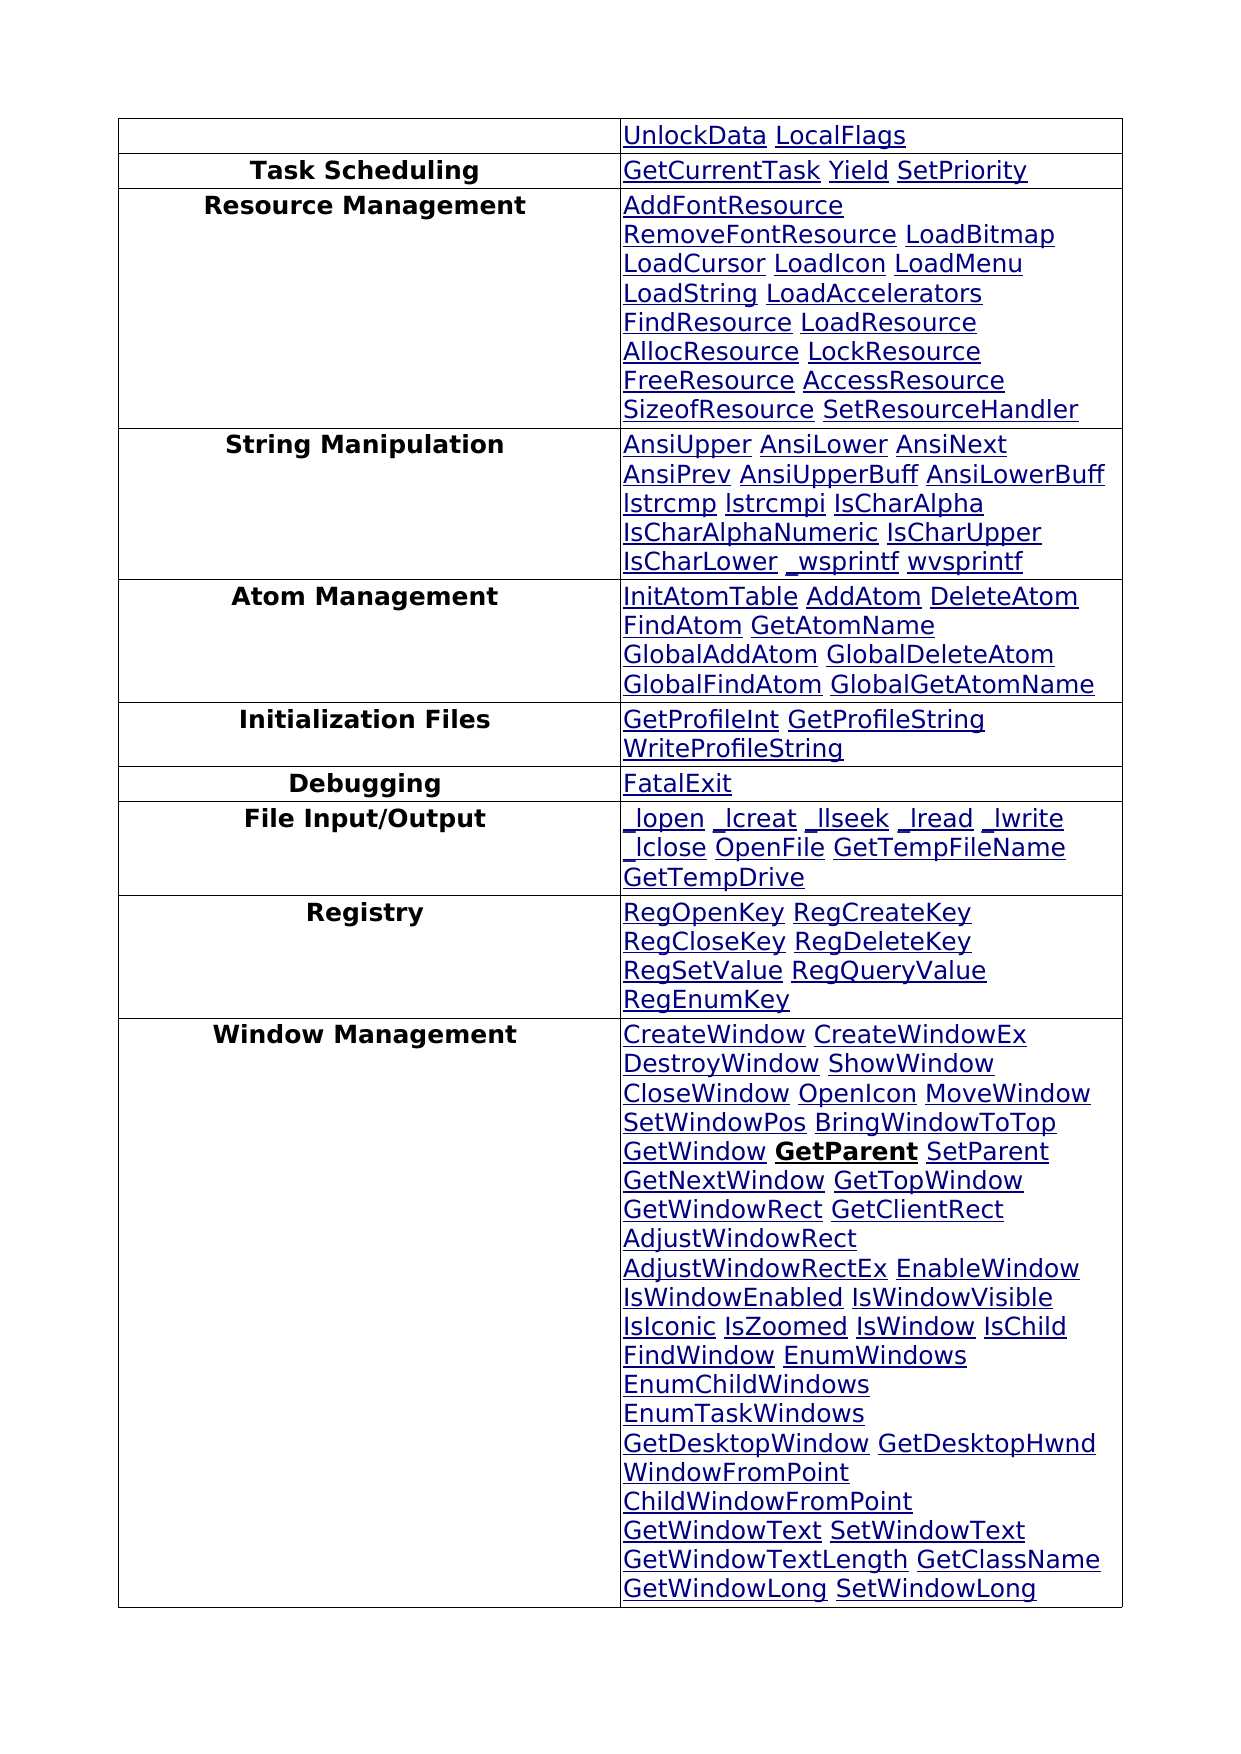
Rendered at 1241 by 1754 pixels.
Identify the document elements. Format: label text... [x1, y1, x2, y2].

table_cell [119, 119, 620, 153]
table_cell UnlockData LocalFlags [621, 119, 1122, 153]
table_cell Window Management [119, 1019, 620, 1607]
table_cell Atom Management [119, 580, 620, 702]
table_cell AnsiUpper AnsiLower AnsiNext AnsiPrev AnsiUpperBuff AnsiLowerBuff lstrcmp lstrcmpi IsCharAlpha IsCharAlphaNumeric IsCharUpper IsCharLower _wsprintf wvsprintf [621, 429, 1122, 579]
table_cell FatalExit [621, 767, 1122, 801]
table_cell GetCurrentTask Yield SetPriority [621, 154, 1122, 188]
table_cell Initialization Files [119, 703, 620, 766]
table_cell Task Scheduling [119, 154, 620, 188]
table_cell Debugging [119, 767, 620, 801]
table_cell CreateWindow CreateWindowEx DestroyWindow ShowWindow CloseWindow OpenIcon MoveWindow SetWindowPos BringWindowToTop GetWindow GetParent SetParent GetNextWindow GetTopWindow GetWindowRect GetClientRect AdjustWindowRect AdjustWindowRectEx EnableWindow IsWindowEnabled IsWindowVisible IsIconic IsZoomed IsWindow IsChild FindWindow EnumWindows EnumChildWindows EnumTaskWindows GetDesktopWindow GetDesktopHwnd WindowFromPoint ChildWindowFromPoint GetWindowText SetWindowText GetWindowTextLength GetClassName GetWindowLong SetWindowLong [621, 1019, 1122, 1607]
table_cell AddFontResource RemoveFontResource LoadBitmap LoadCursor LoadIcon LoadMenu LoadString LoadAccelerators FindResource LoadResource AllocResource LockResource FreeResource AccessResource SizeofResource SetResourceHandler [621, 189, 1122, 428]
table_cell _lopen _lcreat _llseek _lread _lwrite _lclose OpenFile GetTempFileName GetTempDrive [621, 802, 1122, 895]
table_cell GetProfileInt GetProfileString WriteProfileString [621, 703, 1122, 766]
table_cell Resource Management [119, 189, 620, 428]
table_cell InitAtomTable AddAtom DeleteAtom FindAtom GetAtomName GlobalAddAtom GlobalDeleteAtom GlobalFindAtom GlobalGetAtomName [621, 580, 1122, 702]
table_cell String Manipulation [119, 429, 620, 579]
table_cell Registry [119, 896, 620, 1017]
table_cell RegOpenKey RegCreateKey RegCloseKey RegDeleteKey RegSetValue RegQueryValue RegEnumKey [621, 896, 1122, 1017]
table_cell File Input/Output [119, 802, 620, 895]
